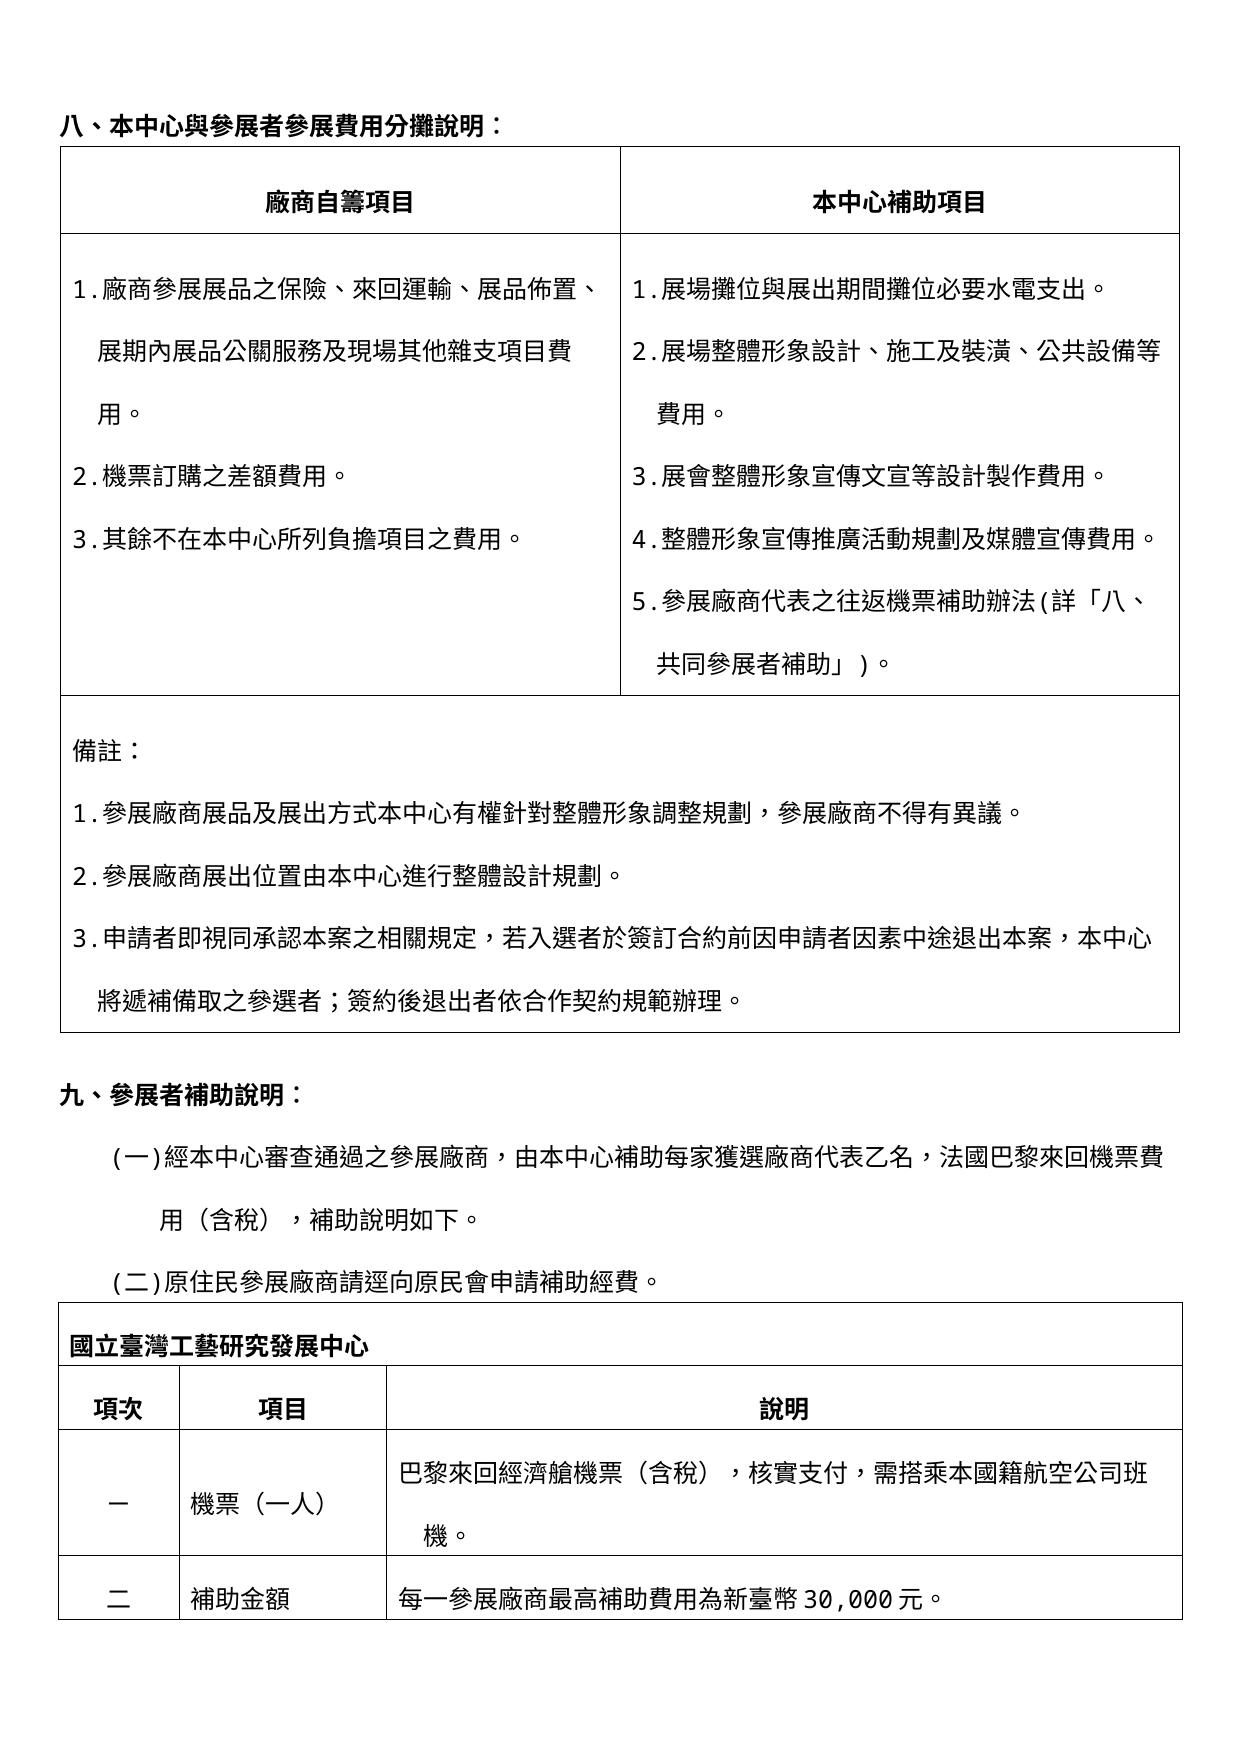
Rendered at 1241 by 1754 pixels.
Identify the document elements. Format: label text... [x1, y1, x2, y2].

table_header 本中心補助項目 [621, 147, 1179, 233]
table_header 國立臺灣工藝研究發展中心 [59, 1303, 1182, 1365]
table_cell 二 [59, 1556, 179, 1618]
table_header 廠商自籌項目 [61, 147, 620, 233]
table_cell 備註： 1.參展廠商展品及展出方式本中心有權針對整體形象調整規劃，參展廠商不得有異議。 2.參展廠商展出位置由本中心進行整體設計規劃。 3.申請者即視同承認本案之相關規定，若入選者於簽訂合約前因申請者因素中途退出本案，本中心將遞補備取之參選者；簽約後退出者依合作契約規範辦理。 [61, 696, 1179, 1032]
table_cell 巴黎來回經濟艙機票（含稅），核實支付，需搭乘本國籍航空公司班機。 [387, 1430, 1182, 1555]
table_cell 1.廠商參展展品之保險、來回運輸、展品佈置、展期內展品公關服務及現場其他雜支項目費用。 2.機票訂購之差額費用。 3.其餘不在本中心所列負擔項目之費用。 [61, 234, 620, 695]
text 九、參展者補助說明︰ [59, 1052, 1181, 1114]
table_cell 補助金額 [180, 1556, 386, 1618]
table_cell 每一參展廠商最高補助費用為新臺幣30,000元。 [387, 1556, 1182, 1618]
text (二)原住民參展廠商請逕向原民會申請補助經費。 [109, 1239, 1181, 1302]
table_cell 項目 [180, 1366, 386, 1429]
table_cell ㄧ [59, 1430, 179, 1555]
table_cell 說明 [387, 1366, 1182, 1429]
text (一)經本中心審查通過之參展廠商，由本中心補助每家獲選廠商代表乙名，法國巴黎來回機票費用（含稅），補助說明如下。 [109, 1114, 1181, 1239]
table_cell 1.展場攤位與展出期間攤位必要水電支出。 2.展場整體形象設計、施工及裝潢、公共設備等費用。 3.展會整體形象宣傳文宣等設計製作費用。 4.整體形象宣傳推廣活動規劃及媒體宣傳費用。 5.參展廠商代表之往返機票補助辦法(詳「八、共同參展者補助」)。 [621, 234, 1179, 695]
text 八、本中心與參展者參展費用分攤說明︰ [59, 83, 1181, 146]
table_cell 項次 [59, 1366, 179, 1429]
table_cell 機票（一人） [180, 1430, 386, 1555]
